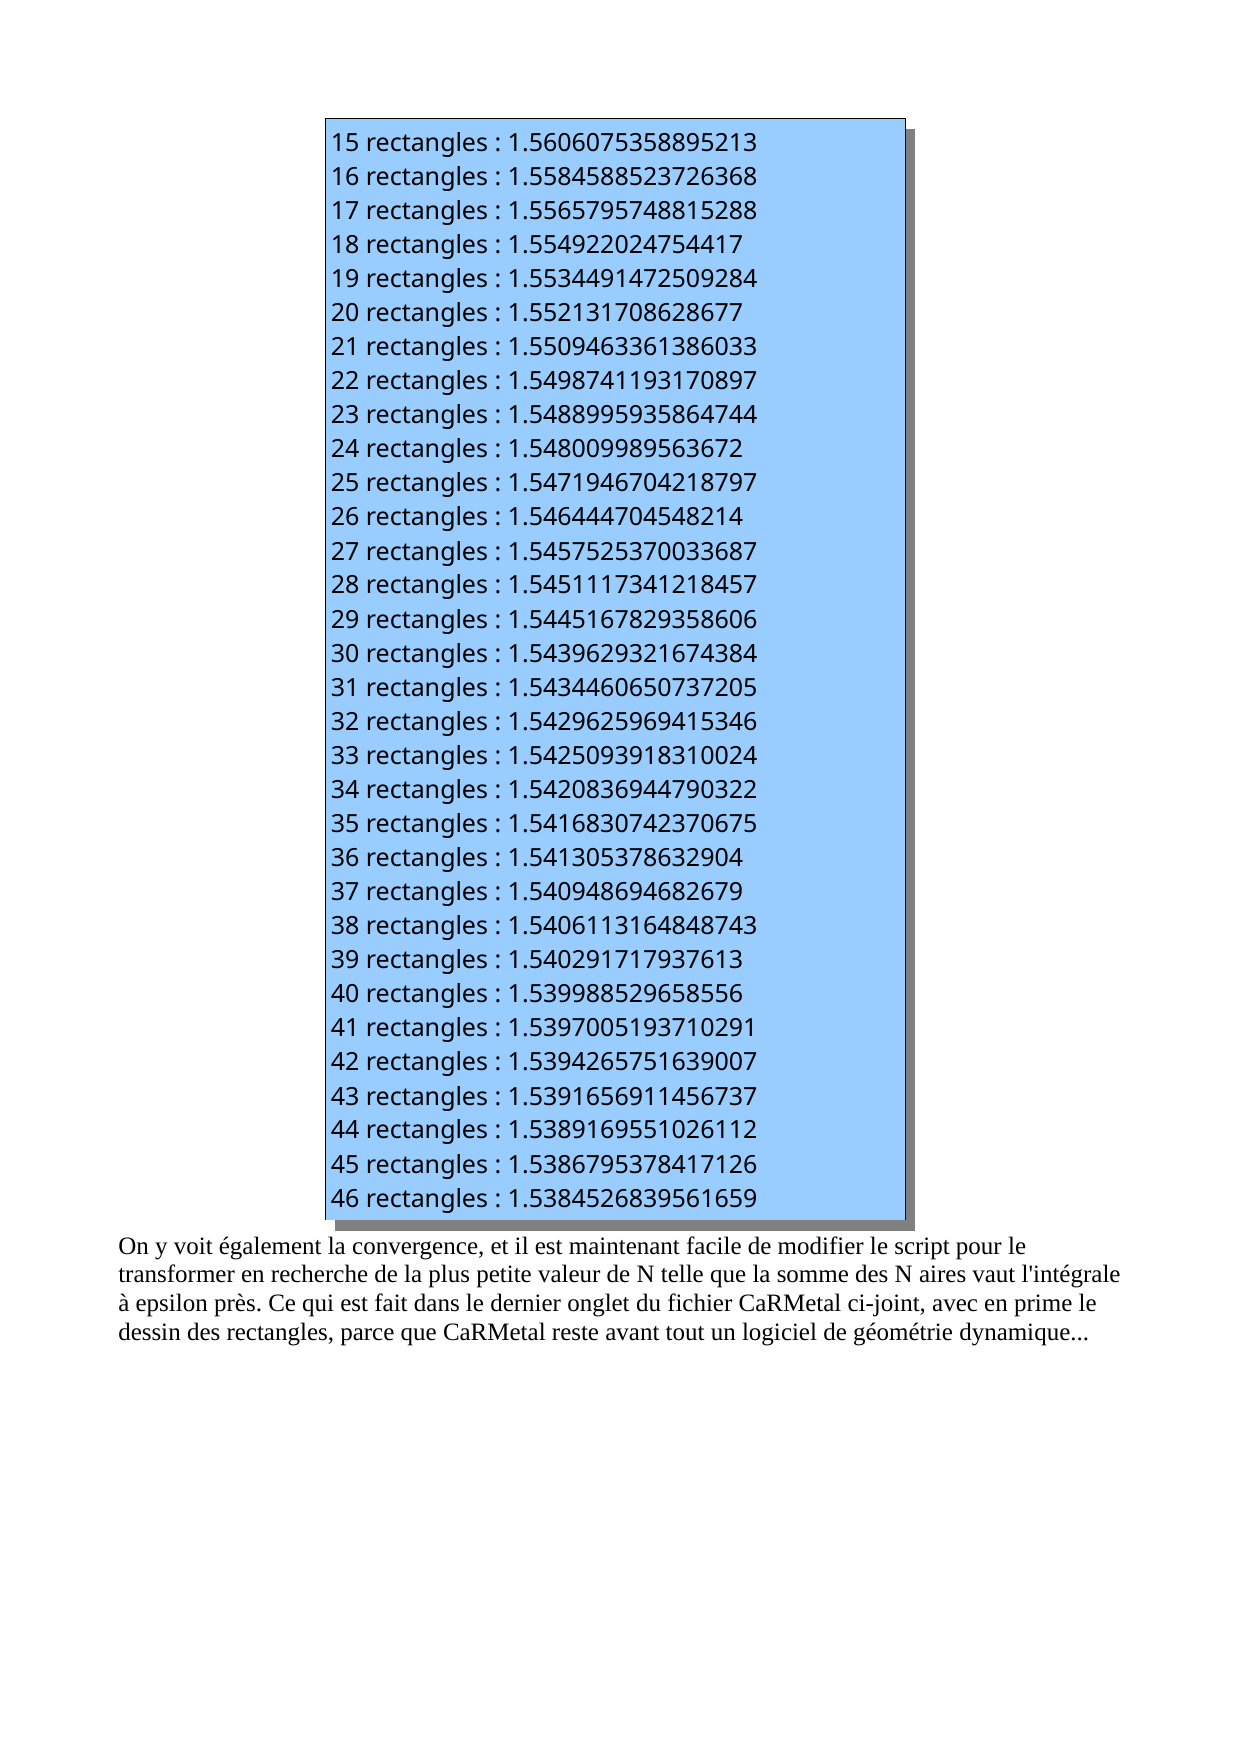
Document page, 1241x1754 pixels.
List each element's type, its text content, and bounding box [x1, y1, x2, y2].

table_header 15 rectangles : 1.5606075358895213 16 rectangles : 1.5584588523726368 17 rectangles : 1.5565795748815288 18 rectangles : 1.554922024754417 19 rectangles : 1.5534491472509284 20 rectangles : 1.552131708628677 21 rectangles : 1.5509463361386033 22 rectangles : 1.5498741193170897 23 rectangles : 1.5488995935864744 24 rectangles : 1.548009989563672 25 rectangles : 1.5471946704218797 26 rectangles : 1.546444704548214 27 rectangles : 1.5457525370033687 28 rectangles : 1.5451117341218457 29 rectangles : 1.5445167829358606 30 rectangles : 1.5439629321674384 31 rectangles : 1.5434460650737205 32 rectangles : 1.5429625969415346 33 rectangles : 1.5425093918310024 34 rectangles : 1.5420836944790322 35 rectangles : 1.5416830742370675 36 rectangles : 1.541305378632904 37 rectangles : 1.540948694682679 38 rectangles : 1.5406113164848743 39 rectangles : 1.540291717937613 40 rectangles : 1.539988529658556 41 rectangles : 1.5397005193710291 42 rectangles : 1.5394265751639007 43 rectangles : 1.5391656911456737 44 rectangles : 1.5389169551026112 45 rectangles : 1.5386795378417126 46 rectangles : 1.5384526839561659 [326, 119, 905, 1220]
text On y voit également la convergence, et il est maintenant facile de modifier le script pour le transformer en recherche de la plus petite valeur de N telle que la somme des N aires vaut l'intégrale à epsilon près. Ce qui est fait dans le dernier onglet du fichier CaRMetal ci-joint, avec en prime le dessin des rectangles, parce que CaRMetal reste avant tout un logiciel de géométrie dynamique... [118, 1231, 1122, 1346]
